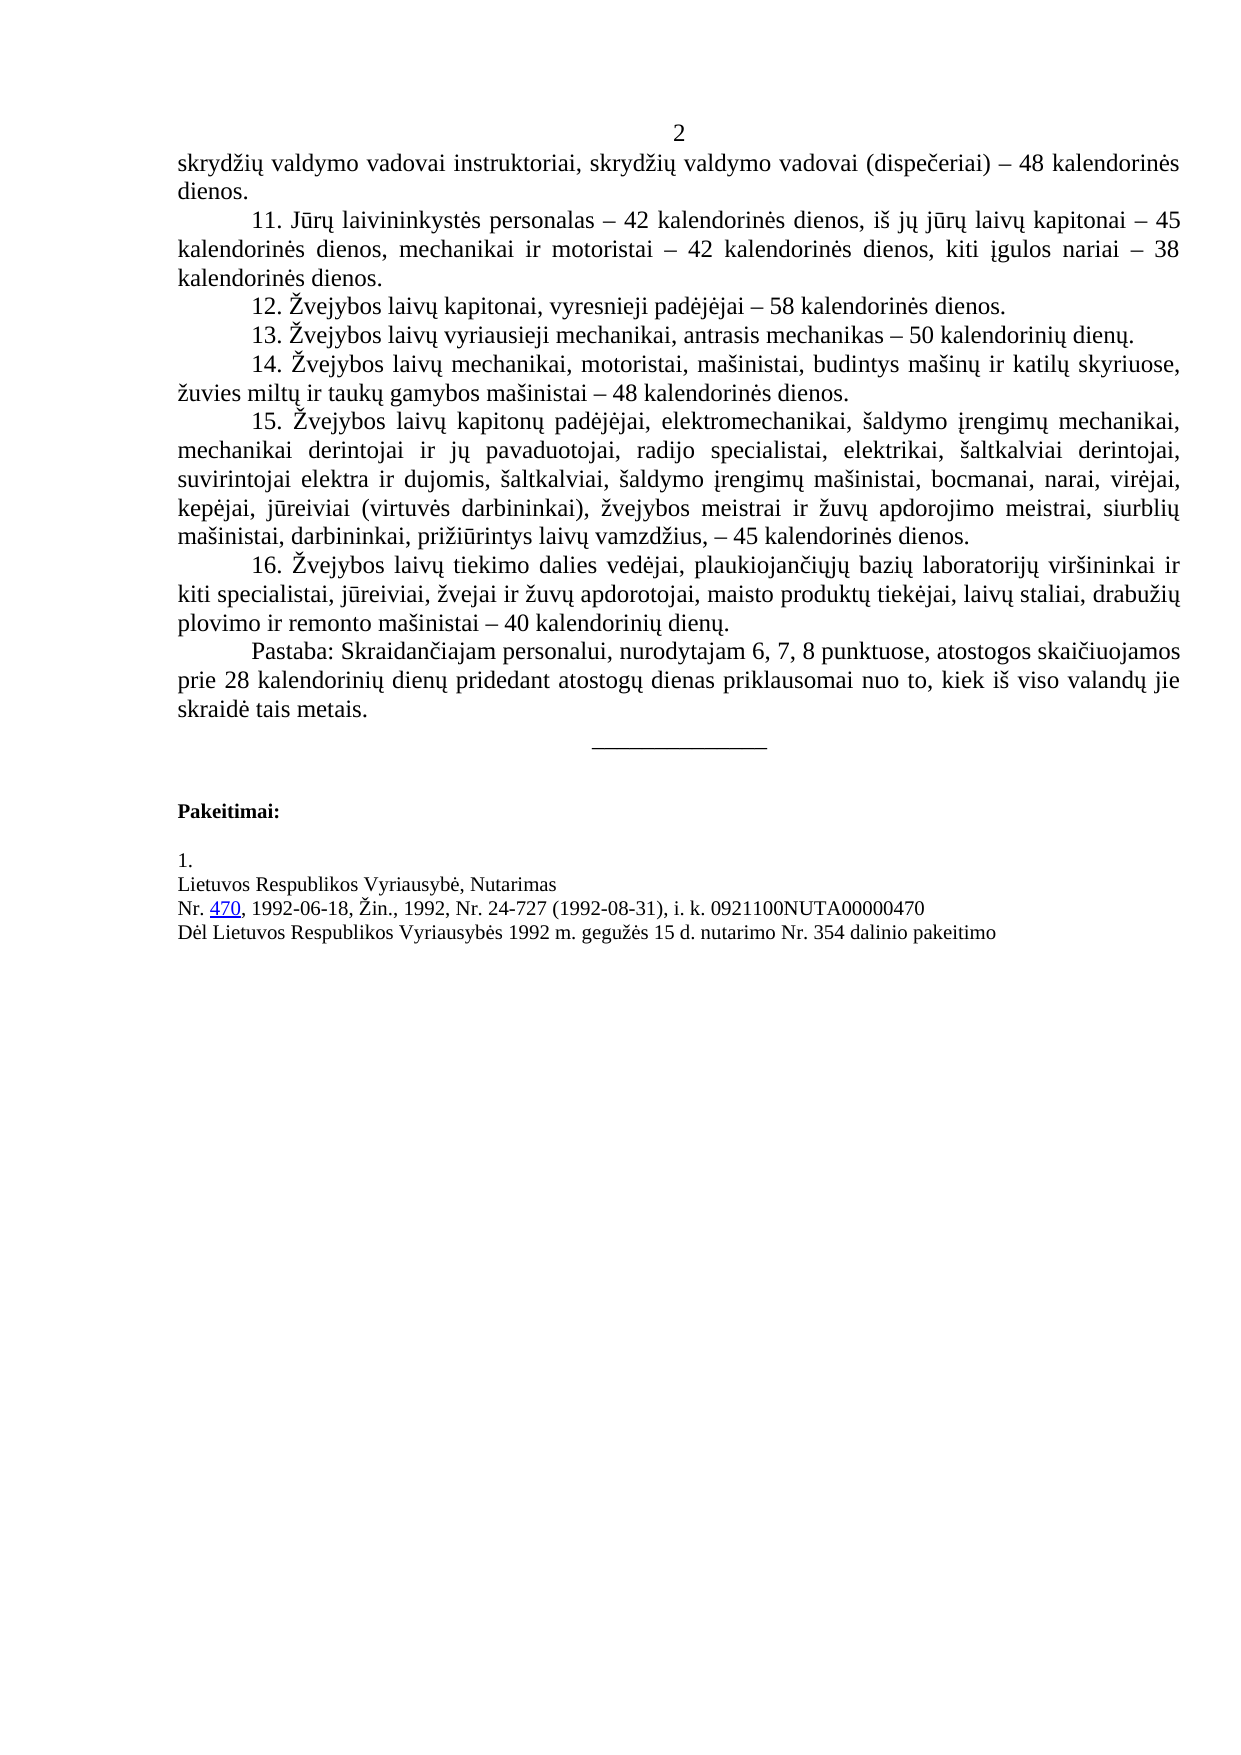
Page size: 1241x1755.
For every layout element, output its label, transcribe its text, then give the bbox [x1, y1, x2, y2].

text Dėl Lietuvos Respublikos Vyriausybės 1992 m. gegužės 15 d. nutarimo Nr. 354 dalinio pakeitimo [177, 920, 1181, 944]
text ______________ [177, 723, 1181, 751]
text 1. [177, 848, 1181, 872]
text Pastaba: Skraidančiajam personalui, nurodytajam 6, 7, 8 punktuose, atostogos skaičiuojamos prie 28 kalendorinių dienų pridedant atostogų dienas priklausomai nuo to, kiek iš viso valandų jie skraidė tais metais. [177, 636, 1181, 723]
text Nr. 470, 1992-06-18, Žin., 1992, Nr. 24-727 (1992-08-31), i. k. 0921100NUTA00000470 [177, 896, 1181, 920]
text 14. Žvejybos laivų mechanikai, motoristai, mašinistai, budintys mašinų ir katilų skyriuose, žuvies miltų ir taukų gamybos mašinistai – 48 kalendorinės dienos. [177, 349, 1181, 406]
text 13. Žvejybos laivų vyriausieji mechanikai, antrasis mechanikas – 50 kalendorinių dienų. [177, 320, 1181, 349]
text Pakeitimai: [177, 799, 1181, 823]
text 16. Žvejybos laivų tiekimo dalies vedėjai, plaukiojančiųjų bazių laboratorijų viršininkai ir kiti specialistai, jūreiviai, žvejai ir žuvų apdorotojai, maisto produktų tiekėjai, laivų staliai, drabužių plovimo ir remonto mašinistai – 40 kalendorinių dienų. [177, 550, 1181, 636]
text Lietuvos Respublikos Vyriausybė, Nutarimas [177, 872, 1181, 896]
text 12. Žvejybos laivų kapitonai, vyresnieji padėjėjai – 58 kalendorinės dienos. [177, 291, 1181, 320]
text 15. Žvejybos laivų kapitonų padėjėjai, elektromechanikai, šaldymo įrengimų mechanikai, mechanikai derintojai ir jų pavaduotojai, radijo specialistai, elektrikai, šaltkalviai derintojai, suvirintojai elektra ir dujomis, šaltkalviai, šaldymo įrengimų mašinistai, bocmanai, narai, virėjai, kepėjai, jūreiviai (virtuvės darbininkai), žvejybos meistrai ir žuvų apdorojimo meistrai, siurblių mašinistai, darbininkai, prižiūrintys laivų vamzdžius, – 45 kalendorinės dienos. [177, 406, 1181, 550]
text skrydžių valdymo vadovai instruktoriai, skrydžių valdymo vadovai (dispečeriai) – 48 kalendorinės dienos. [177, 148, 1181, 205]
text 11. Jūrų laivininkystės personalas – 42 kalendorinės dienos, iš jų jūrų laivų kapitonai – 45 kalendorinės dienos, mechanikai ir motoristai – 42 kalendorinės dienos, kiti įgulos nariai – 38 kalendorinės dienos. [177, 205, 1181, 291]
